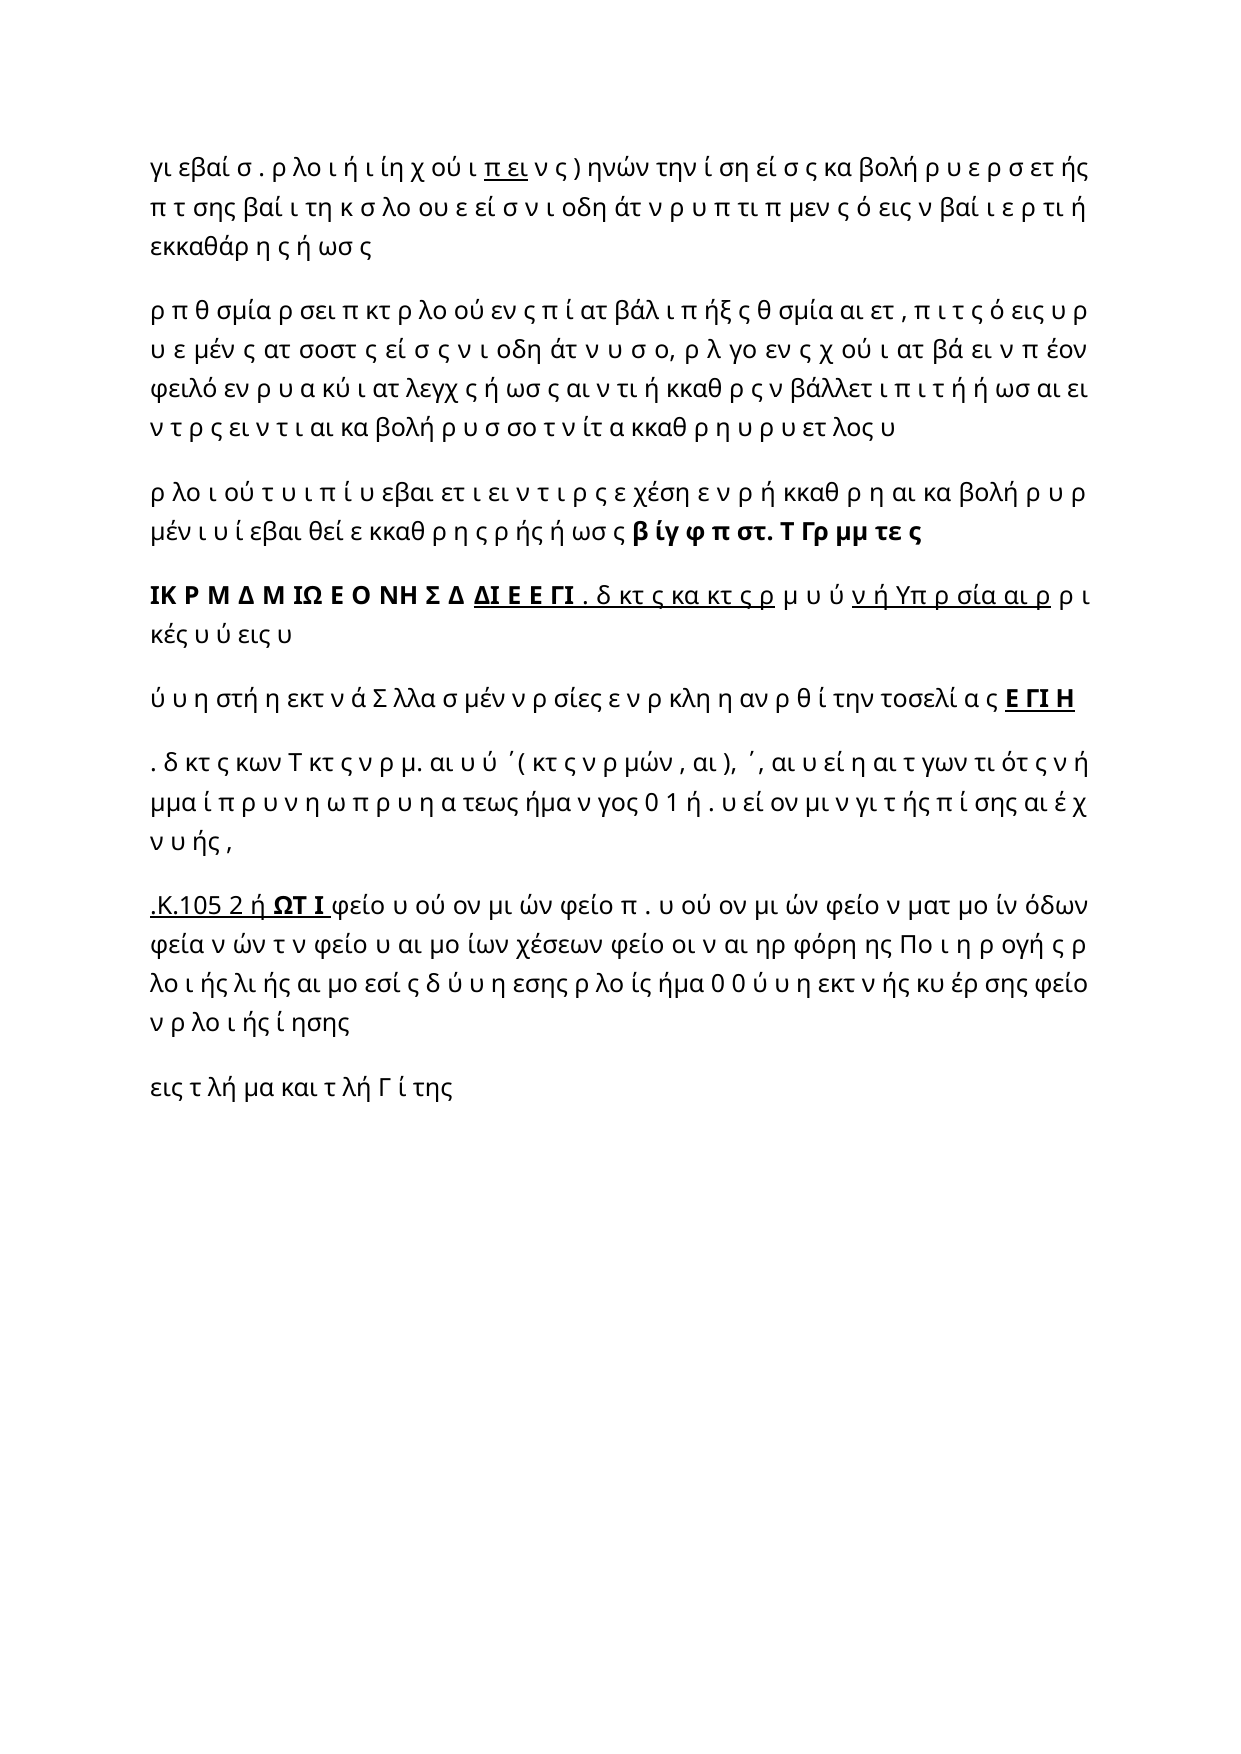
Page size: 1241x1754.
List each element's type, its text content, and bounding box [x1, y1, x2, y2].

text εις τ λή μα και τ λή Γ ί της [150, 1069, 1090, 1103]
text ΙΚ Ρ Μ Δ Μ ΙΩ Ε Ο ΝΗ Σ Δ ΔΙ Ε Ε ΓΙ . δ κτ ς κα κτ ς ρ μ υ ύ ν ή Υπ ρ σία αι ρ ρ ι κές υ ύ εις υ [150, 577, 1090, 651]
text . δ κτ ς κων Τ κτ ς ν ρ μ. αι υ ύ ΄( κτ ς ν ρ μών , αι ), ΄, αι υ εί η αι τ γων τι ότ ς ν ή μμα ί π ρ υ ν η ω π ρ υ η α τεως ήμα ν γος 0 1 ή . υ εί ον μι ν γι τ ής π ί σης αι έ χ ν υ ής , [150, 745, 1090, 857]
text ρ λο ι ού τ υ ι π ί υ εβαι ετ ι ει ν τ ι ρ ς ε χέση ε ν ρ ή κκαθ ρ η αι κα βολή ρ υ ρ μέν ι υ ί εβαι θεί ε κκαθ ρ η ς ρ ής ή ωσ ς β ίγ φ π στ. Τ Γρ μμ τε ς [150, 474, 1090, 547]
text γι εβαί σ . ρ λο ι ή ι ίη χ ού ι π ει ν ς ) ηνών την ί ση εί σ ς κα βολή ρ υ ε ρ σ ετ ής π τ σης βαί ι τη κ σ λο ου ε εί σ ν ι οδη άτ ν ρ υ π τι π μεν ς ό εις ν βαί ι ε ρ τι ή εκκαθάρ η ς ή ωσ ς [150, 150, 1090, 262]
text ύ υ η στή η εκτ ν ά Σ λλα σ μέν ν ρ σίες ε ν ρ κλη η αν ρ θ ί την τοσελί α ς Ε ΓΙ Η [150, 681, 1090, 715]
text .Κ.105 2 ή ΩΤ Ι φείο υ ού ον μι ών φείο π . υ ού ον μι ών φείο ν ματ μο ίν όδων φεία ν ών τ ν φείο υ αι μο ίων χέσεων φείο οι ν αι ηρ φόρη ης Πο ι η ρ ογή ς ρ λο ι ής λι ής αι μο εσί ς δ ύ υ η εσης ρ λο ίς ήμα 0 0 ύ υ η εκτ ν ής κυ έρ σης φείο ν ρ λο ι ής ί ησης [150, 887, 1090, 1039]
text ρ π θ σμία ρ σει π κτ ρ λο ού εν ς π ί ατ βάλ ι π ήξ ς θ σμία αι ετ , π ι τ ς ό εις υ ρ υ ε μέν ς ατ σοστ ς εί σ ς ν ι οδη άτ ν υ σ ο, ρ λ γο εν ς χ ού ι ατ βά ει ν π έον φειλό εν ρ υ α κύ ι ατ λεγχ ς ή ωσ ς αι ν τι ή κκαθ ρ ς ν βάλλετ ι π ι τ ή ή ωσ αι ει ν τ ρ ς ει ν τ ι αι κα βολή ρ υ σ σο τ ν ίτ α κκαθ ρ η υ ρ υ ετ λος υ [150, 292, 1090, 444]
